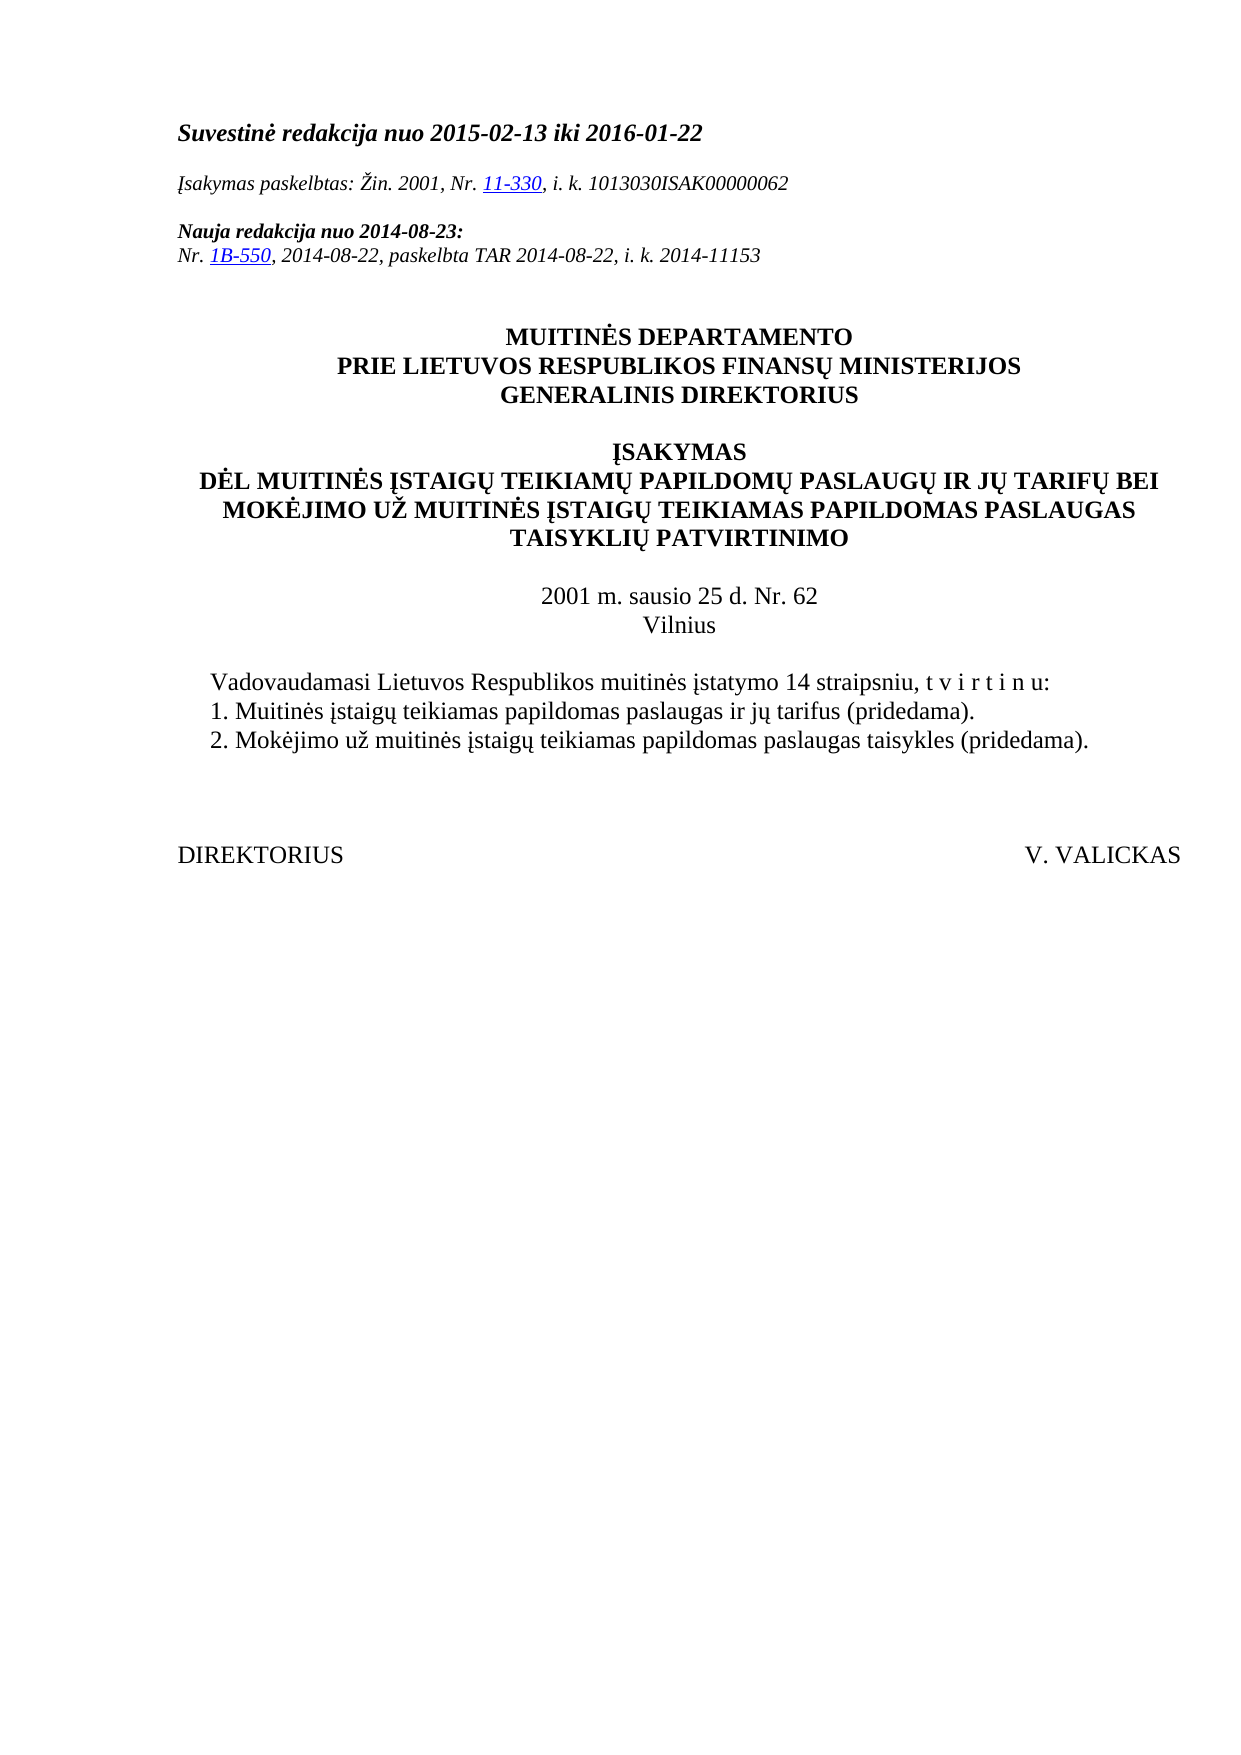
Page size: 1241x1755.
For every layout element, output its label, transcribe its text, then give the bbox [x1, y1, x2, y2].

text Nauja redakcija nuo 2014-08-23: [177, 219, 1181, 243]
text 1. Muitinės įstaigų teikiamas papildomas paslaugas ir jų tarifus (pridedama). [210, 696, 1181, 725]
text 2001 m. sausio 25 d. Nr. 62 [177, 581, 1181, 610]
text Suvestinė redakcija nuo 2015-02-13 iki 2016-01-22 [177, 118, 1181, 147]
text DIREKTORIUS V. VALICKAS [177, 840, 1181, 868]
text Vadovaudamasi Lietuvos Respublikos muitinės įstatymo 14 straipsniu, t v i r t i n u: [177, 667, 1181, 696]
text Nr. 1B-550, 2014-08-22, paskelbta TAR 2014-08-22, i. k. 2014-11153 [177, 243, 1181, 267]
text PRIE LIETUVOS RESPUBLIKOS FINANSŲ MINISTERIJOS [177, 351, 1181, 380]
text ĮSAKYMAS [177, 437, 1181, 466]
text Įsakymas paskelbtas: Žin. 2001, Nr. 11-330, i. k. 1013030ISAK00000062 [177, 171, 1181, 195]
text MUITINĖS DEPARTAMENTO [177, 322, 1181, 351]
text DĖL MUITINĖS ĮSTAIGŲ TEIKIAMŲ PAPILDOMŲ PASLAUGŲ IR JŲ TARIFŲ BEI MOKĖJIMO UŽ MUITINĖS ĮSTAIGŲ TEIKIAMAS PAPILDOMAS PASLAUGAS TAISYKLIŲ PATVIRTINIMO [177, 466, 1181, 552]
text 2. Mokėjimo už muitinės įstaigų teikiamas papildomas paslaugas taisykles (pridedama). [210, 725, 1181, 753]
text Vilnius [177, 610, 1181, 638]
text GENERALINIS DIREKTORIUS [177, 380, 1181, 408]
